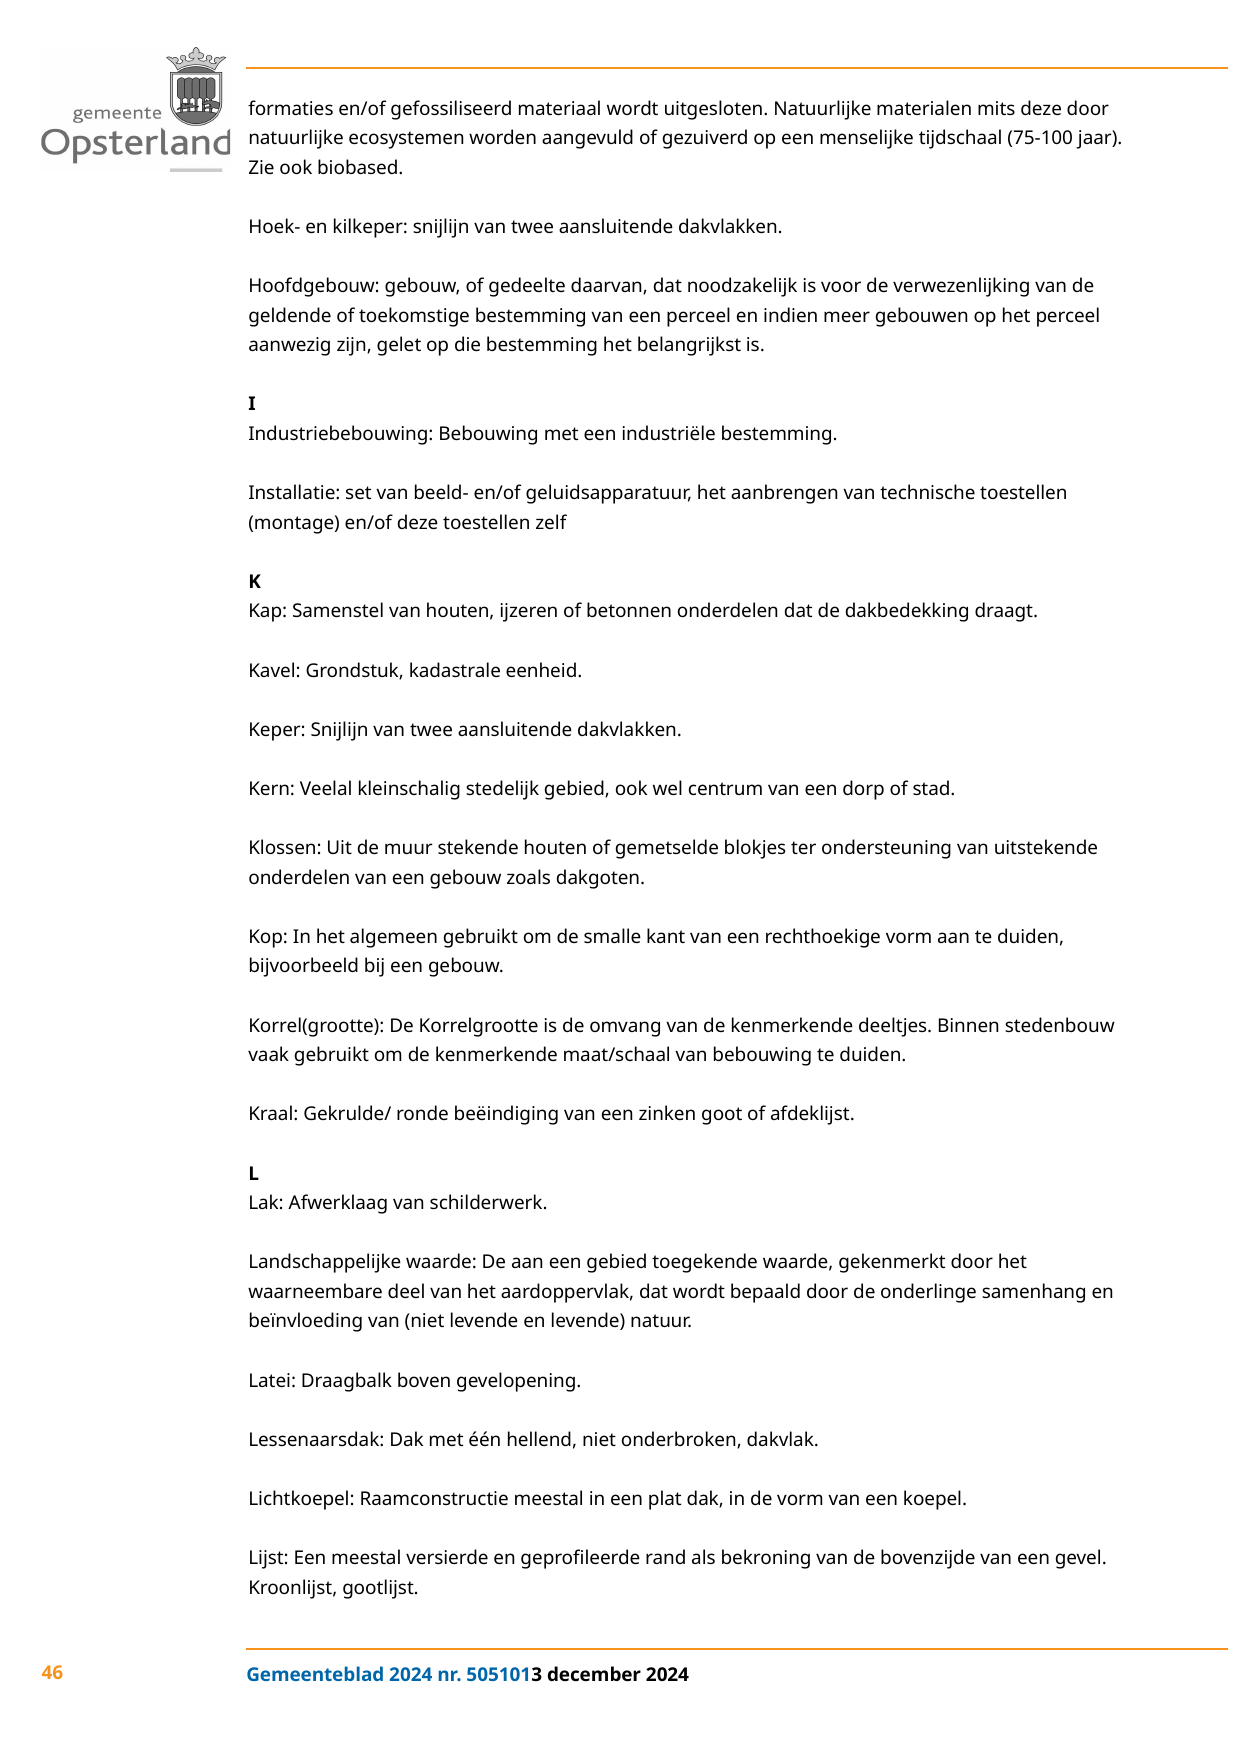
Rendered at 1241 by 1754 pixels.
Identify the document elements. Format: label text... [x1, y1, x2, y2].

text Hoek- en kilkeper: snijlijn van twee aansluitende dakvlakken. [248, 213, 1152, 239]
text Installatie: set van beeld- en/of geluidsapparatuur, het aanbrengen van technische toestellen (montage) en/of deze toestellen zelf [248, 479, 1152, 535]
text Landschappelijke waarde: De aan een gebied toegekende waarde, gekenmerkt door het waarneembare deel van het aardoppervlak, dat wordt bepaald door de onderlinge samenhang en beïnvloeding van (niet levende en levende) natuur. [248, 1248, 1152, 1333]
text Industriebebouwing: Bebouwing met een industriële bestemming. [248, 420, 1152, 446]
text Hoofdgebouw: gebouw, of gedeelte daarvan, dat noodzakelijk is voor de verwezenlijking van de geldende of toekomstige bestemming van een perceel en indien meer gebouwen op het perceel aanwezig zijn, gelet op die bestemming het belangrijkst is. [248, 272, 1152, 357]
text L [248, 1160, 1152, 1186]
text Lak: Afwerklaag van schilderwerk. [248, 1189, 1152, 1215]
text Lichtkoepel: Raamconstructie meestal in een plat dak, in de vorm van een koepel. [248, 1485, 1152, 1511]
text Latei: Draagbalk boven gevelopening. [248, 1367, 1152, 1393]
text Korrel(grootte): De Korrelgrootte is de omvang van de kenmerkende deeltjes. Binnen stedenbouw vaak gebruikt om de kenmerkende maat/schaal van bebouwing te duiden. [248, 1012, 1152, 1067]
text Kraal: Gekrulde/ ronde beëindiging van een zinken goot of afdeklijst. [248, 1101, 1152, 1126]
picture [41, 47, 231, 172]
text Lessenaarsdak: Dak met één hellend, niet onderbroken, dakvlak. [248, 1426, 1152, 1452]
text Kern: Veelal kleinschalig stedelijk gebied, ook wel centrum van een dorp of stad. [248, 775, 1152, 801]
text formaties en/of gefossiliseerd materiaal wordt uitgesloten. Natuurlijke materialen mits deze door natuurlijke ecosystemen worden aangevuld of gezuiverd op een menselijke tijdschaal (75-100 jaar). Zie ook biobased. [248, 95, 1152, 180]
text Kavel: Grondstuk, kadastrale eenheid. [248, 657, 1152, 683]
text K [248, 568, 1152, 594]
text Kop: In het algemeen gebruikt om de smalle kant van een rechthoekige vorm aan te duiden, bijvoorbeeld bij een gebouw. [248, 923, 1152, 978]
text Keper: Snijlijn van twee aansluitende dakvlakken. [248, 716, 1152, 742]
text I [248, 391, 1152, 416]
text Kap: Samenstel van houten, ijzeren of betonnen onderdelen dat de dakbedekking draagt. [248, 598, 1152, 623]
text Lijst: Een meestal versierde en geprofileerde rand als bekroning van de bovenzijde van een gevel. Kroonlijst, gootlijst. [248, 1544, 1152, 1600]
text Klossen: Uit de muur stekende houten of gemetselde blokjes ter ondersteuning van uitstekende onderdelen van een gebouw zoals dakgoten. [248, 834, 1152, 890]
